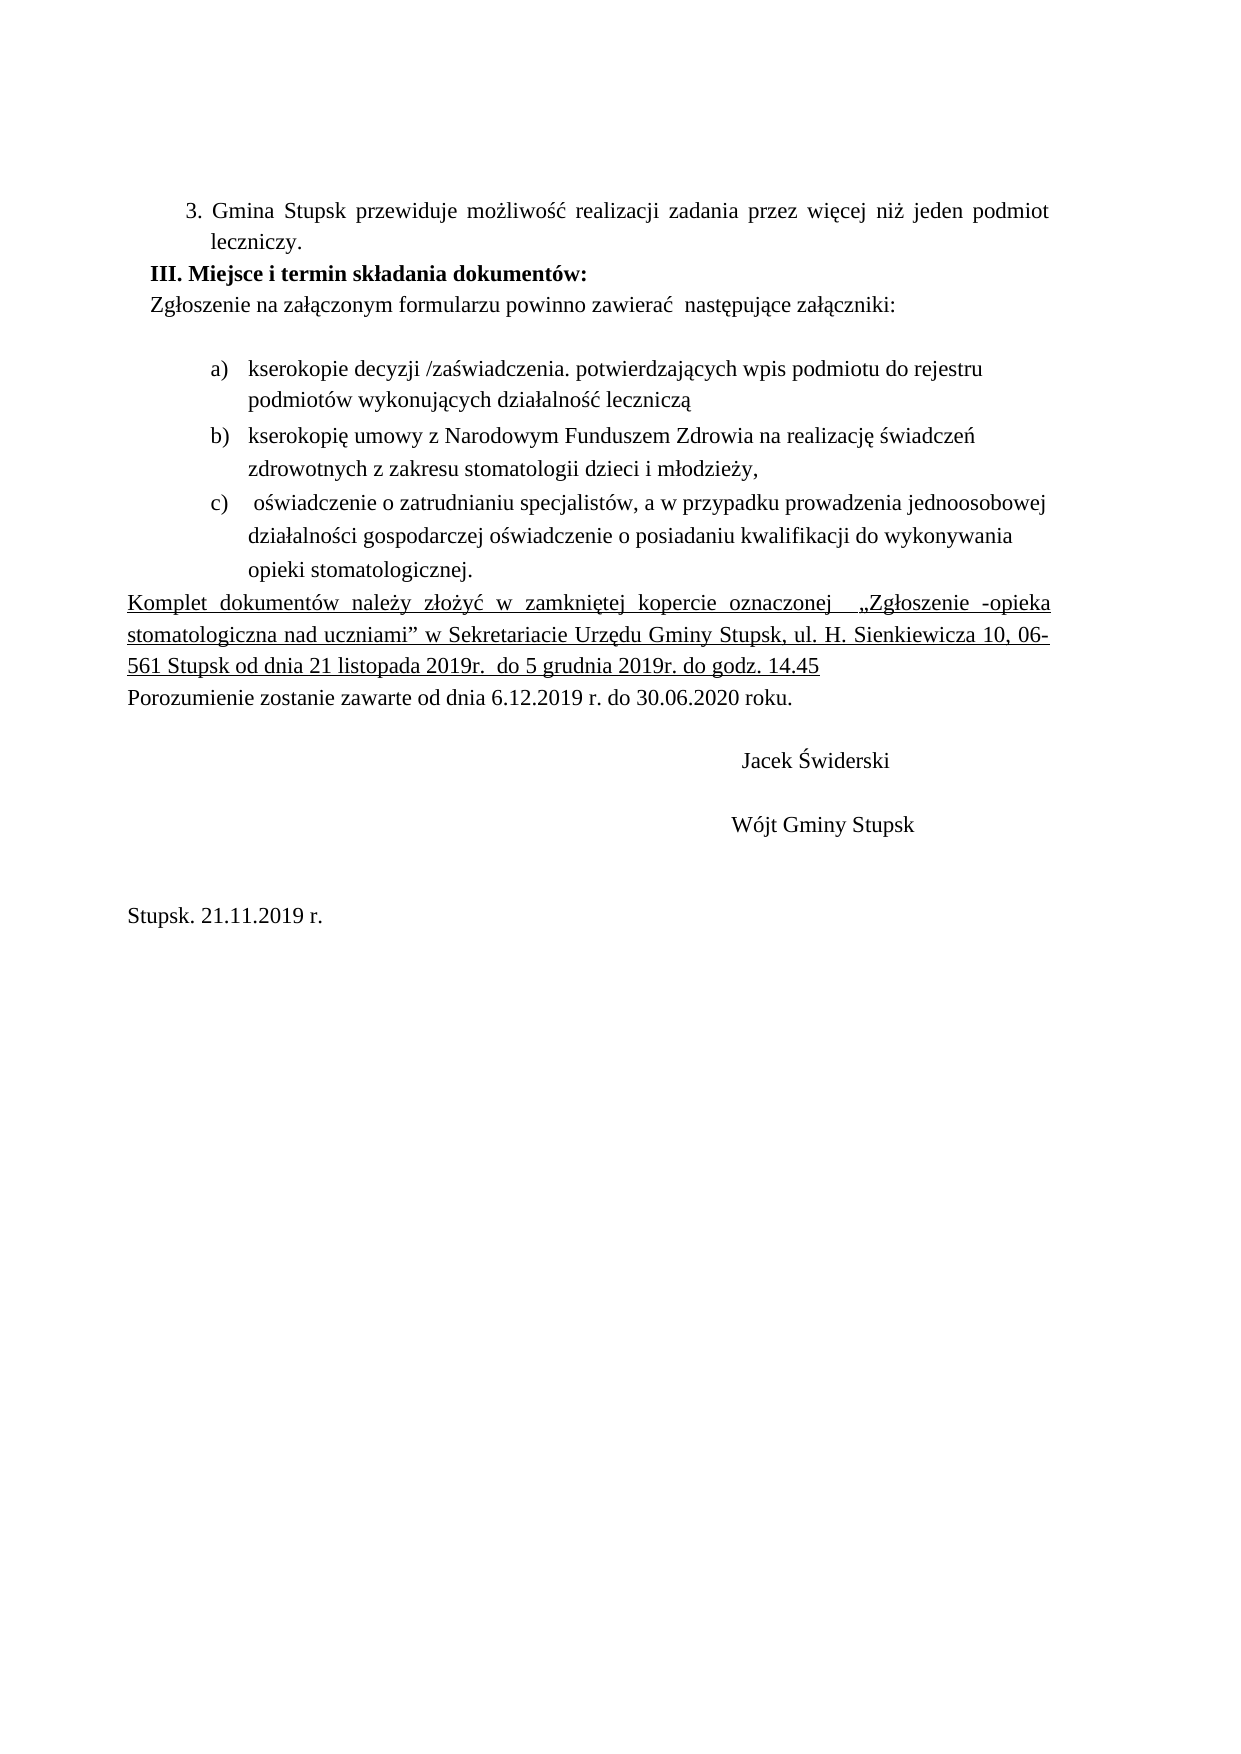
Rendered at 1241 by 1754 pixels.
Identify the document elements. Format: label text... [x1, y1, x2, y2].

list kserokopię umowy z Narodowym Funduszem Zdrowia na realizację świadczeń zdrowotnych z zakresu stomatologii dzieci i młodzieży, [210, 422, 1051, 482]
text stomatologiczna nad uczniami” w Sekretariacie Urzędu Gminy Stupsk, ul. H. Sienkiewicza 10, 06-561 Stupsk od dnia 21 listopada 2019r. do 5 grudnia 2019r. do godz. 14.45 [127, 613, 1051, 678]
text III. Miejsce i termin składania dokumentów: [148, 260, 1051, 286]
text Stupsk. 21.11.2019 r. [127, 902, 1051, 928]
list kserokopie decyzji /zaświadczenia. potwierdzających wpis podmiotu do rejestru podmiotów wykonujących działalność leczniczą [210, 354, 1051, 412]
text Jacek Świderski [742, 747, 1051, 773]
text Porozumienie zostanie zawarte od dnia 6.12.2019 r. do 30.06.2020 roku. [127, 684, 1051, 710]
text Komplet dokumentów należy złożyć w zamkniętej kopercie oznaczonej „Zgłoszenie -opieka [127, 589, 1051, 612]
text Zgłoszenie na załączonym formularzu powinno zawierać następujące załączniki: [148, 291, 1051, 318]
text Wójt Gminy Stupsk [731, 811, 1051, 837]
list oświadczenie o zatrudnianiu specjalistów, a w przypadku prowadzenia jednoosobowej działalności gospodarczej oświadczenie o posiadaniu kwalifikacji do wykonywania opieki stomatologicznej. [210, 489, 1051, 582]
text 3. Gmina Stupsk przewiduje możliwość realizacji zadania przez więcej niż jeden podmiot leczniczy. [185, 197, 1051, 255]
